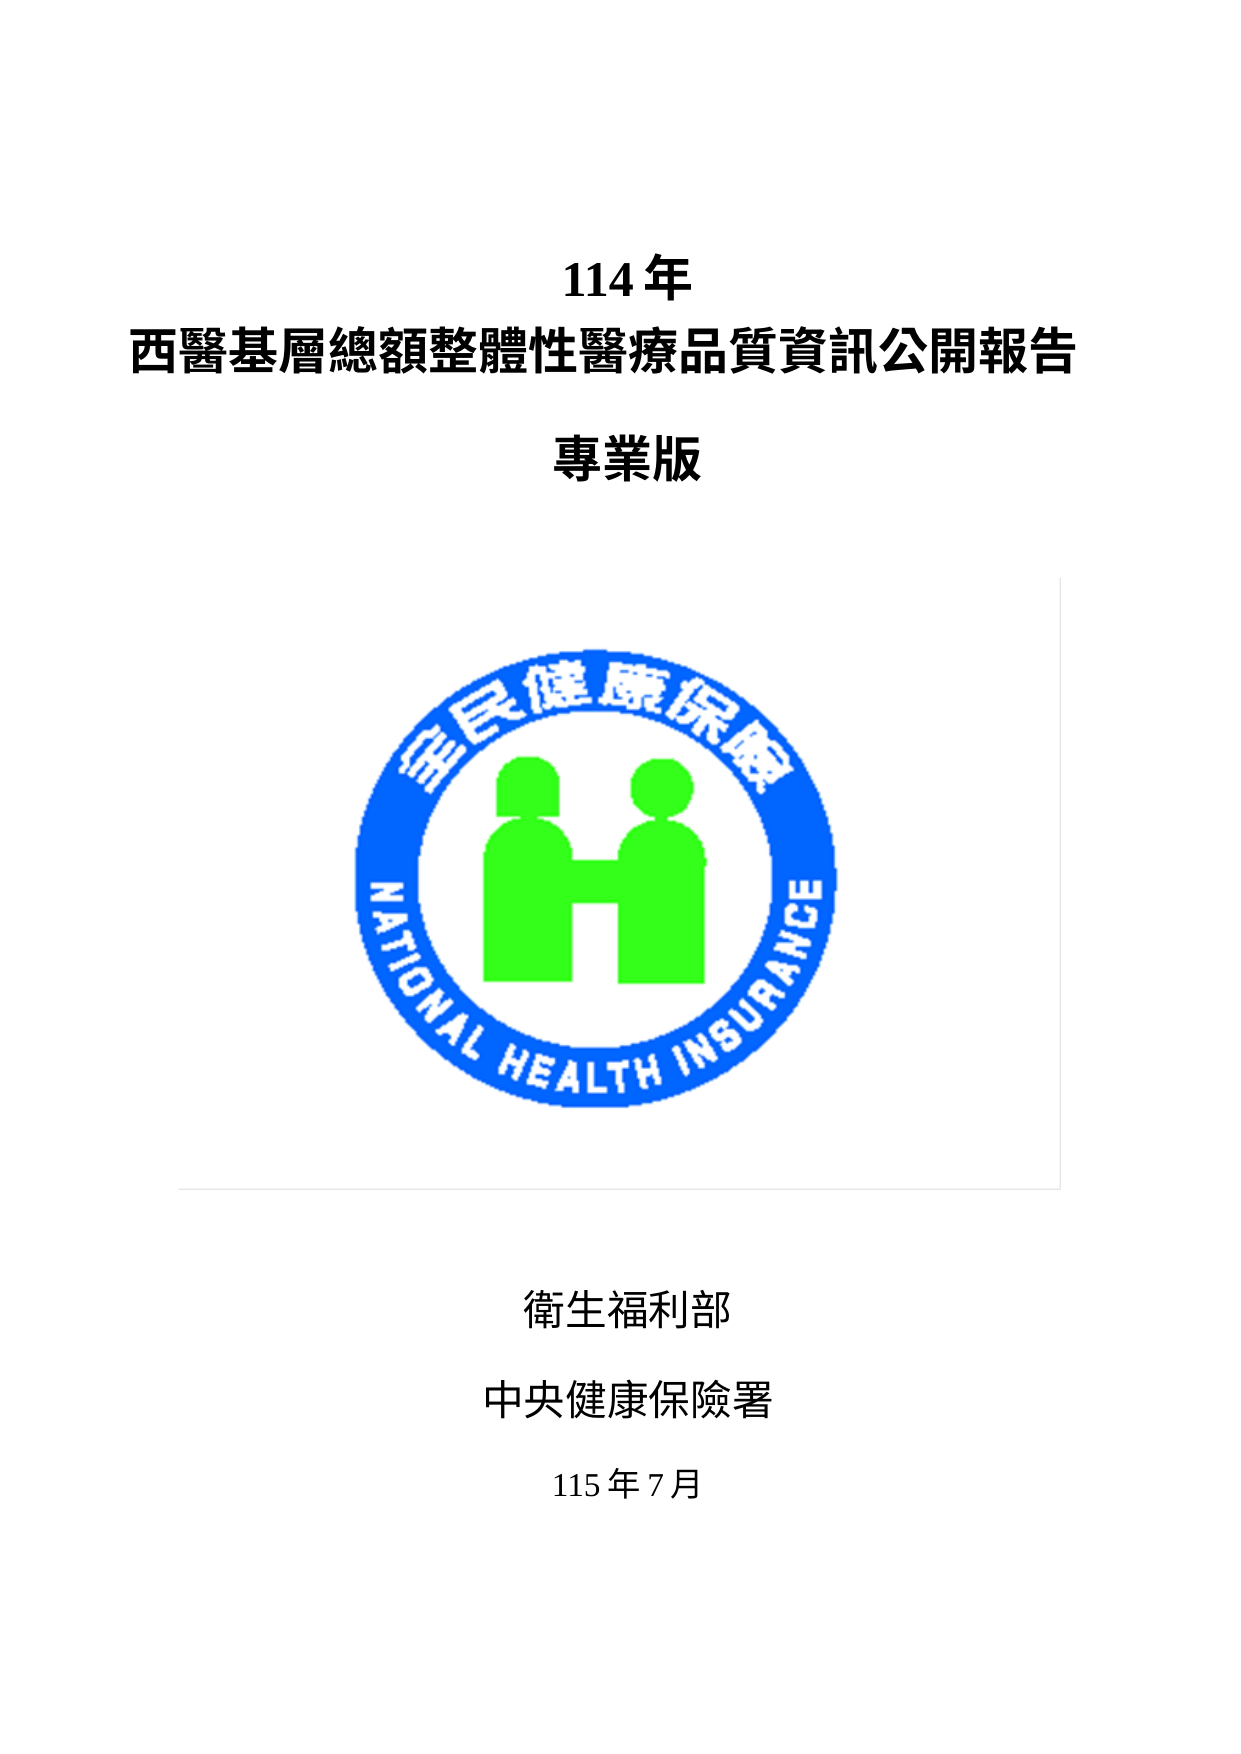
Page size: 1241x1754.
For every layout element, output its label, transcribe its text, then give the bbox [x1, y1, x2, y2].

text 114年 [103, 239, 1152, 311]
text 中央健康保險署 [103, 1367, 1152, 1428]
text 衛生福利部 [103, 1277, 1152, 1337]
text 115年7月 [103, 1458, 1152, 1506]
text 西醫基層總額整體性醫療品質資訊公開報告 [30, 311, 1176, 383]
text 專業版 [103, 419, 1152, 492]
